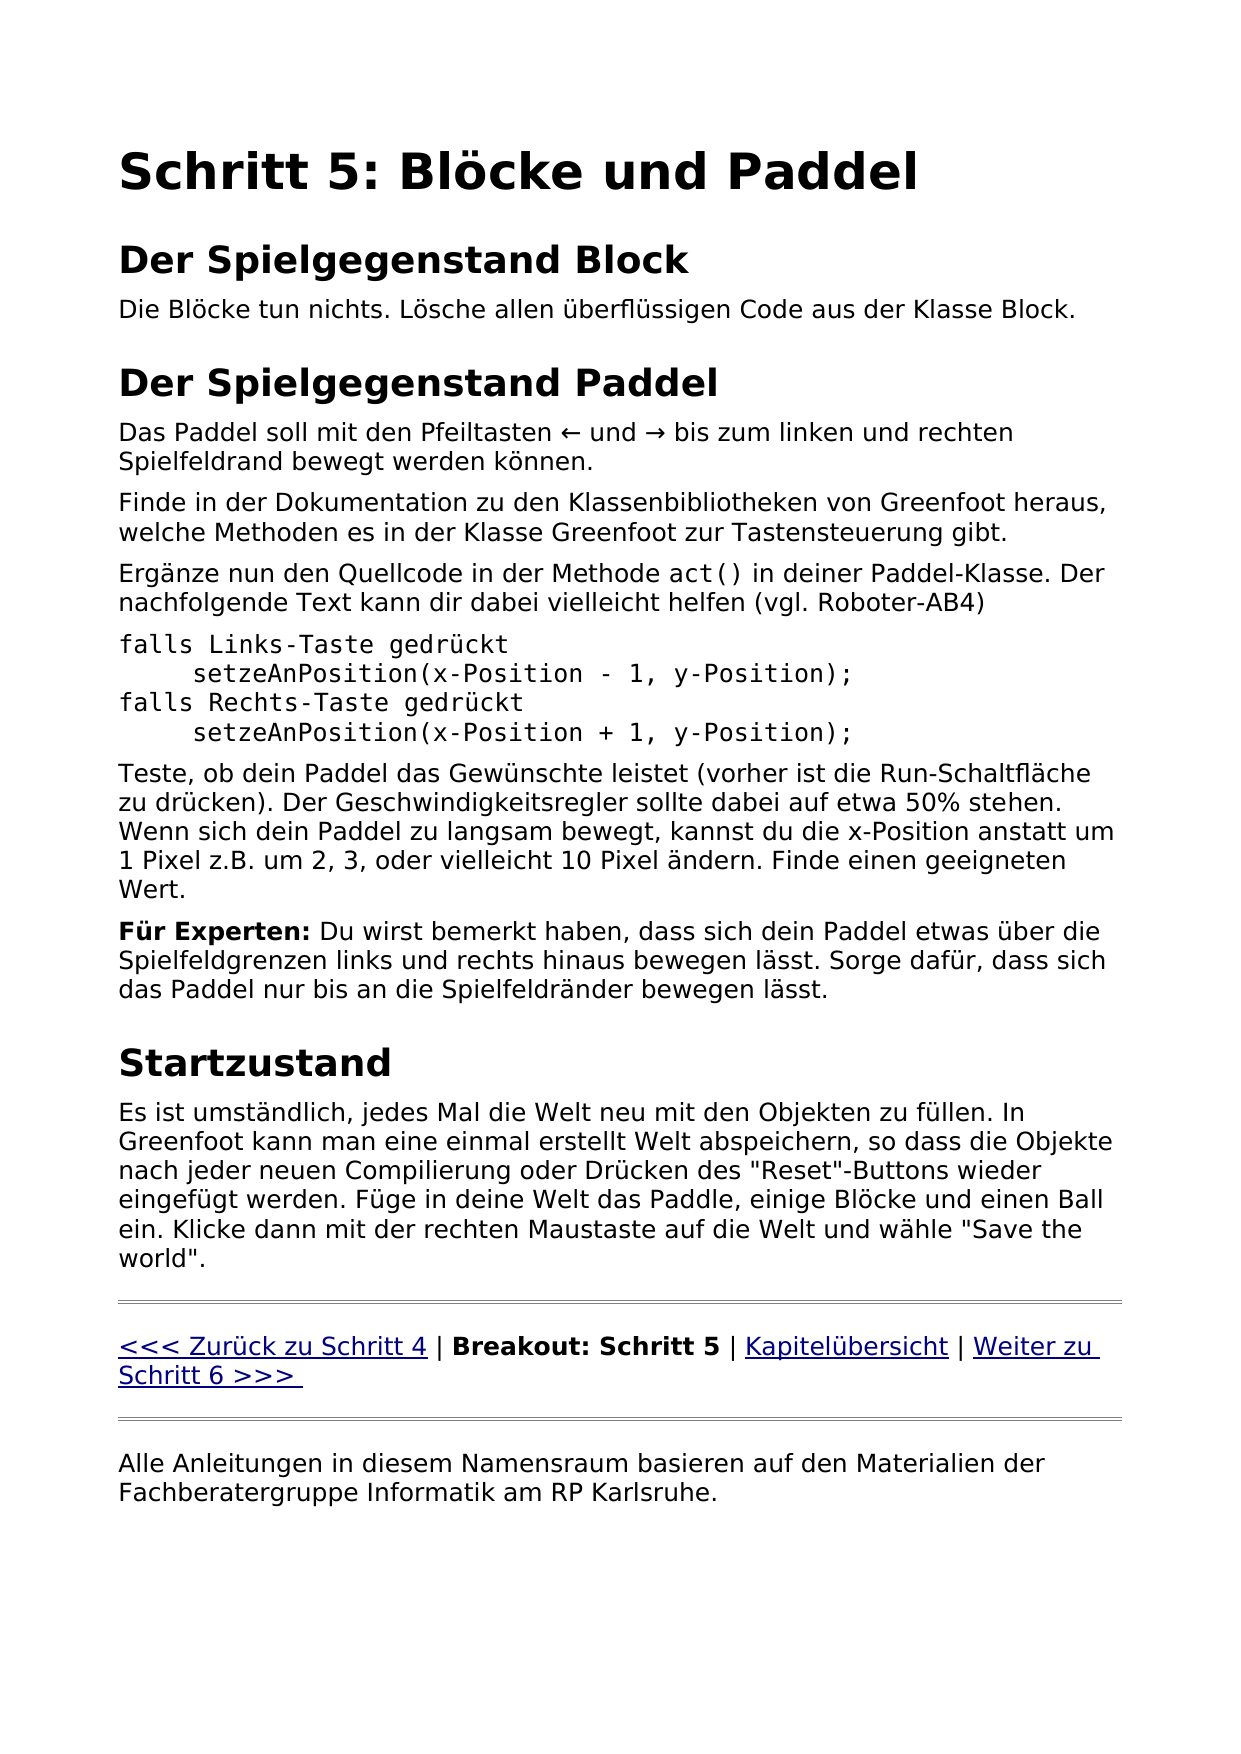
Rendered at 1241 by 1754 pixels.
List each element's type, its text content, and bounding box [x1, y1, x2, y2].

text Das Paddel soll mit den Pfeiltasten ← und → bis zum linken und rechten Spielfeldrand bewegt wer­den können. [118, 418, 1122, 476]
subtitle Der Spielgegenstand Paddel [118, 362, 1122, 405]
text <<< Zurück zu Schritt 4 | Breakout: Schritt 5 | Kapitelübersicht | Weiter zu Schritt 6 >>> [118, 1332, 1122, 1390]
subtitle Der Spielgegenstand Block [118, 239, 1122, 282]
text Finde in der Dokumentation zu den Klassenbibliotheken von Greenfoot heraus, welche Me­thoden es in der Klasse Greenfoot zur Tastensteuerung gibt. [118, 489, 1122, 547]
text Teste, ob dein Paddel das Gewünschte leistet (vorher ist die Run-Schaltfläche zu drücken). Der Geschwindigkeitsregler sollte dabei auf etwa 50% ste­hen. Wenn sich dein Paddel zu langsam bewegt, kannst du die x-Position anstatt um 1 Pixel z.B. um 2, 3, oder vielleicht 10 Pixel ändern. Finde einen geeigneten Wert. [118, 759, 1122, 904]
text Es ist umständlich, jedes Mal die Welt neu mit den Objekten zu füllen. In Greenfoot kann man eine einmal erstellt Welt abspeichern, so dass die Objekte nach jeder neuen Compilierung oder Drücken des "Reset"-Buttons wieder eingefügt werden. Füge in deine Welt das Paddle, einige Blöcke und einen Ball ein. Klicke dann mit der rechten Maustaste auf die Welt und wähle "Save the world". [118, 1098, 1122, 1273]
subtitle Startzustand [118, 1042, 1122, 1086]
text Ergänze nun den Quellcode in der Methode act() in deiner Paddel-Klasse. Der nachfol­gende Text kann dir dabei vielleicht helfen (vgl. Roboter-AB4) [118, 559, 1122, 618]
text Alle Anleitungen in diesem Namensraum basieren auf den Materialien der Fachberatergruppe Informatik am RP Karlsruhe. [118, 1449, 1122, 1508]
text Die Blöcke tun nichts. Lösche allen überflüssigen Code aus der Klasse Block. [118, 295, 1122, 324]
subtitle Schritt 5: Blöcke und Paddel [118, 143, 1122, 201]
text falls Links-Taste gedrückt setzeAnPosition(x-Position - 1, y-Position); falls Rechts-Taste gedrückt setzeAnPosition(x-Position + 1, y-Position); [118, 630, 1122, 747]
text Für Experten: Du wirst bemerkt haben, dass sich dein Paddel etwas über die Spielfeldgrenzen links und rechts hinaus bewegen lässt. Sorge dafür, dass sich das Paddel nur bis an die Spielfeldrän­der bewegen lässt. [118, 917, 1122, 1004]
